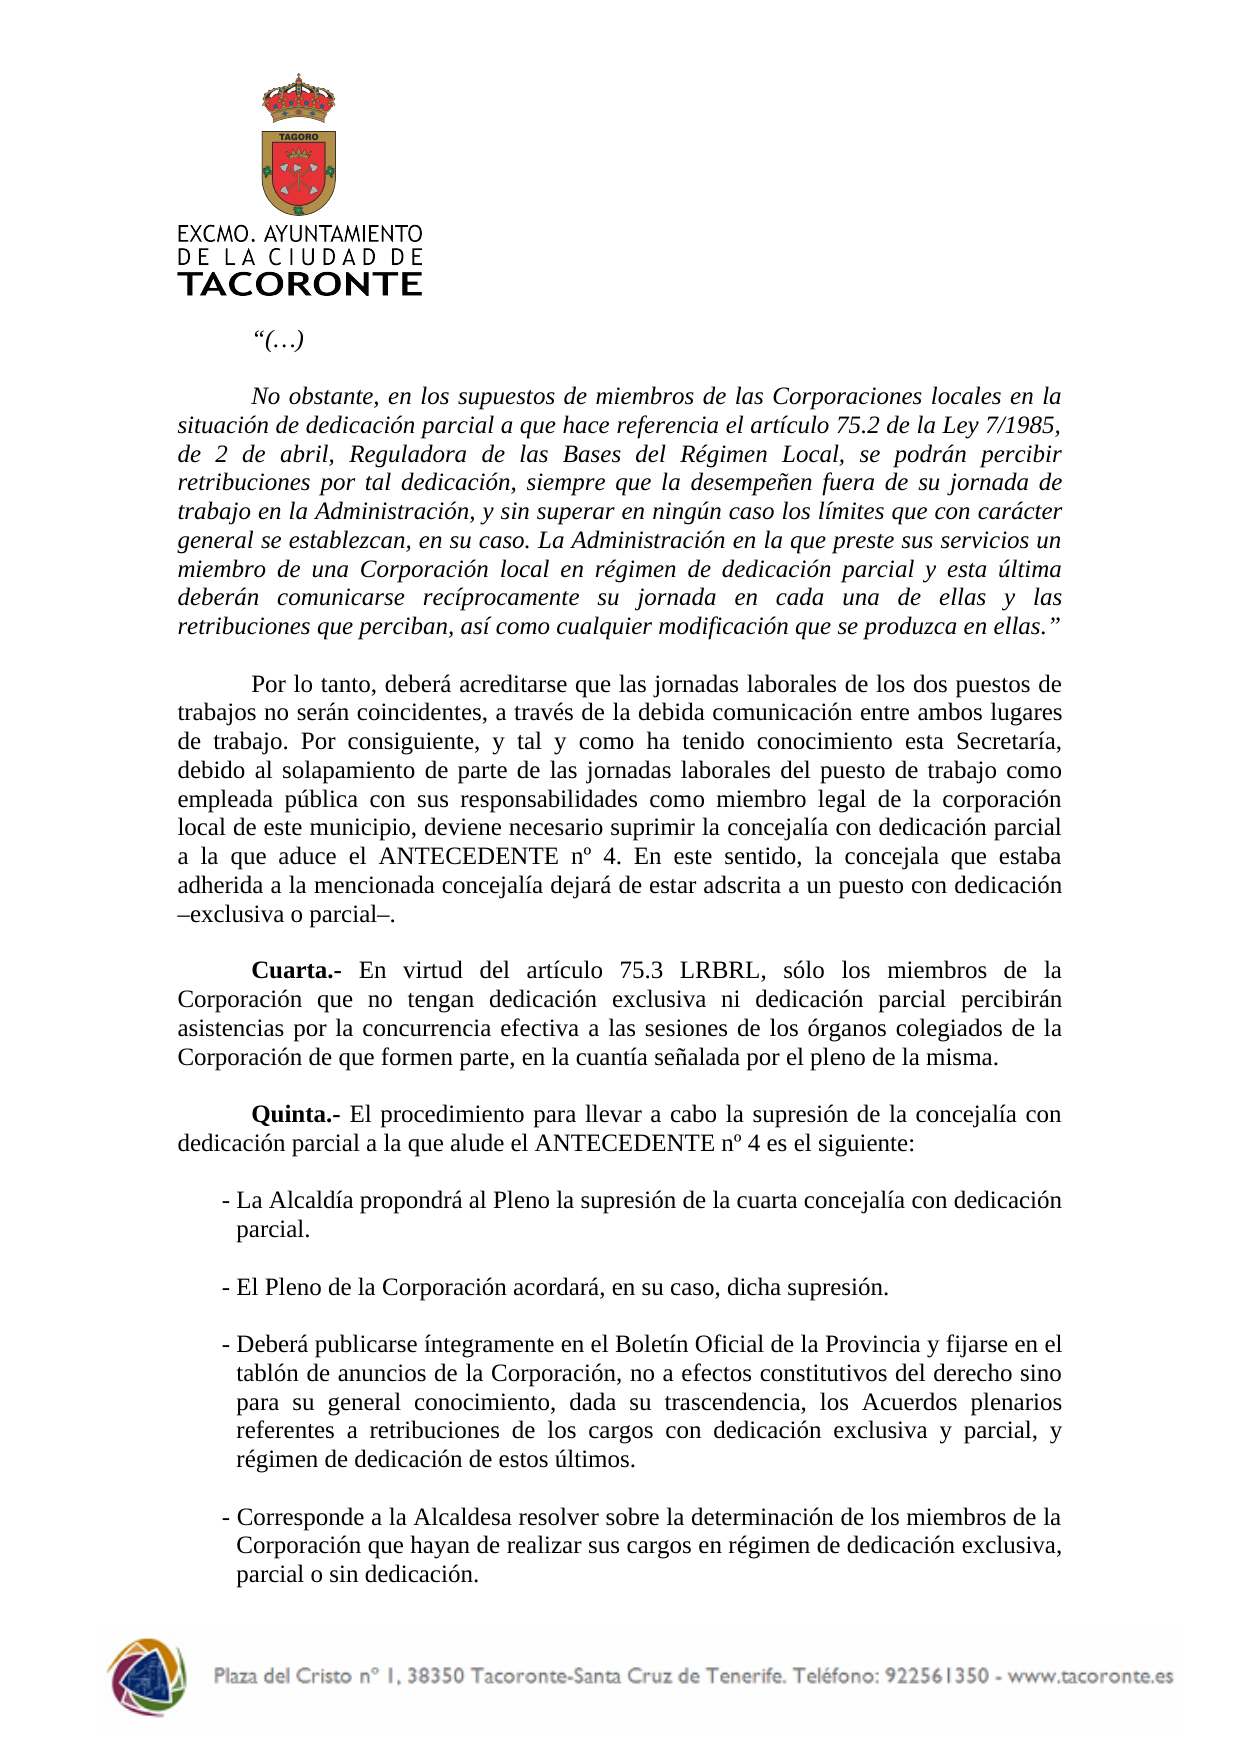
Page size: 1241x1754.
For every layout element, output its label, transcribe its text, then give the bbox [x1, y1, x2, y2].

text - La Alcaldía propondrá al Pleno la supresión de la cuarta concejalía con dedicación parcial. [222, 1186, 1063, 1243]
text - El Pleno de la Corporación acordará, en su caso, dicha supresión. [222, 1272, 1063, 1301]
text - Corresponde a la Alcaldesa resolver sobre la determinación de los miembros de la Corporación que hayan de realizar sus cargos en régimen de dedicación exclusiva, parcial o sin dedicación. [222, 1502, 1063, 1588]
picture [101, 1626, 1183, 1732]
text No obstante, en los supuestos de miembros de las Corporaciones locales en la situación de dedicación parcial a que hace referencia el artículo 75.2 de la Ley 7/1985, de 2 de abril, Reguladora de las Bases del Régimen Local, se podrán percibir retribuciones por tal dedicación, siempre que la desempeñen fuera de su jornada de trabajo en la Administración, y sin superar en ningún caso los límites que con carácter general se establezcan, en su caso. La Administración en la que preste sus servicios un miembro de una Corporación local en régimen de dedicación parcial y esta última deberán comunicarse recíprocamente su jornada en cada una de ellas y las retribuciones que perciban, así como cualquier modificación que se produzca en ellas.” [177, 381, 1063, 640]
text - Deberá publicarse íntegramente en el Boletín Oficial de la Provincia y fijarse en el tablón de anuncios de la Corporación, no a efectos constitutivos del derecho sino para su general conocimiento, dada su trascendencia, los Acuerdos plenarios referentes a retribuciones de los cargos con dedicación exclusiva y parcial, y régimen de dedicación de estos últimos. [222, 1329, 1063, 1473]
text “(…) [177, 324, 1063, 352]
text Cuarta.- En virtud del artículo 75.3 LRBRL, sólo los miembros de la Corporación que no tengan dedicación exclusiva ni dedicación parcial percibirán asistencias por la concurrencia efectiva a las sesiones de los órganos colegiados de la Corporación de que formen parte, en la cuantía señalada por el pleno de la misma. [177, 956, 1063, 1071]
picture [177, 73, 422, 296]
text Quinta.- El procedimiento para llevar a cabo la supresión de la concejalía con dedicación parcial a la que alude el ANTECEDENTE nº 4 es el siguiente: [177, 1099, 1063, 1157]
text Por lo tanto, deberá acreditarse que las jornadas laborales de los dos puestos de trabajos no serán coincidentes, a través de la debida comunicación entre ambos lugares de trabajo. Por consiguiente, y tal y como ha tenido conocimiento esta Secretaría, debido al solapamiento de parte de las jornadas laborales del puesto de trabajo como empleada pública con sus responsabilidades como miembro legal de la corporación local de este municipio, deviene necesario suprimir la concejalía con dedicación parcial a la que aduce el ANTECEDENTE nº 4. En este sentido, la concejala que estaba adherida a la mencionada concejalía dejará de estar adscrita a un puesto con dedicación –exclusiva o parcial–. [177, 669, 1063, 927]
